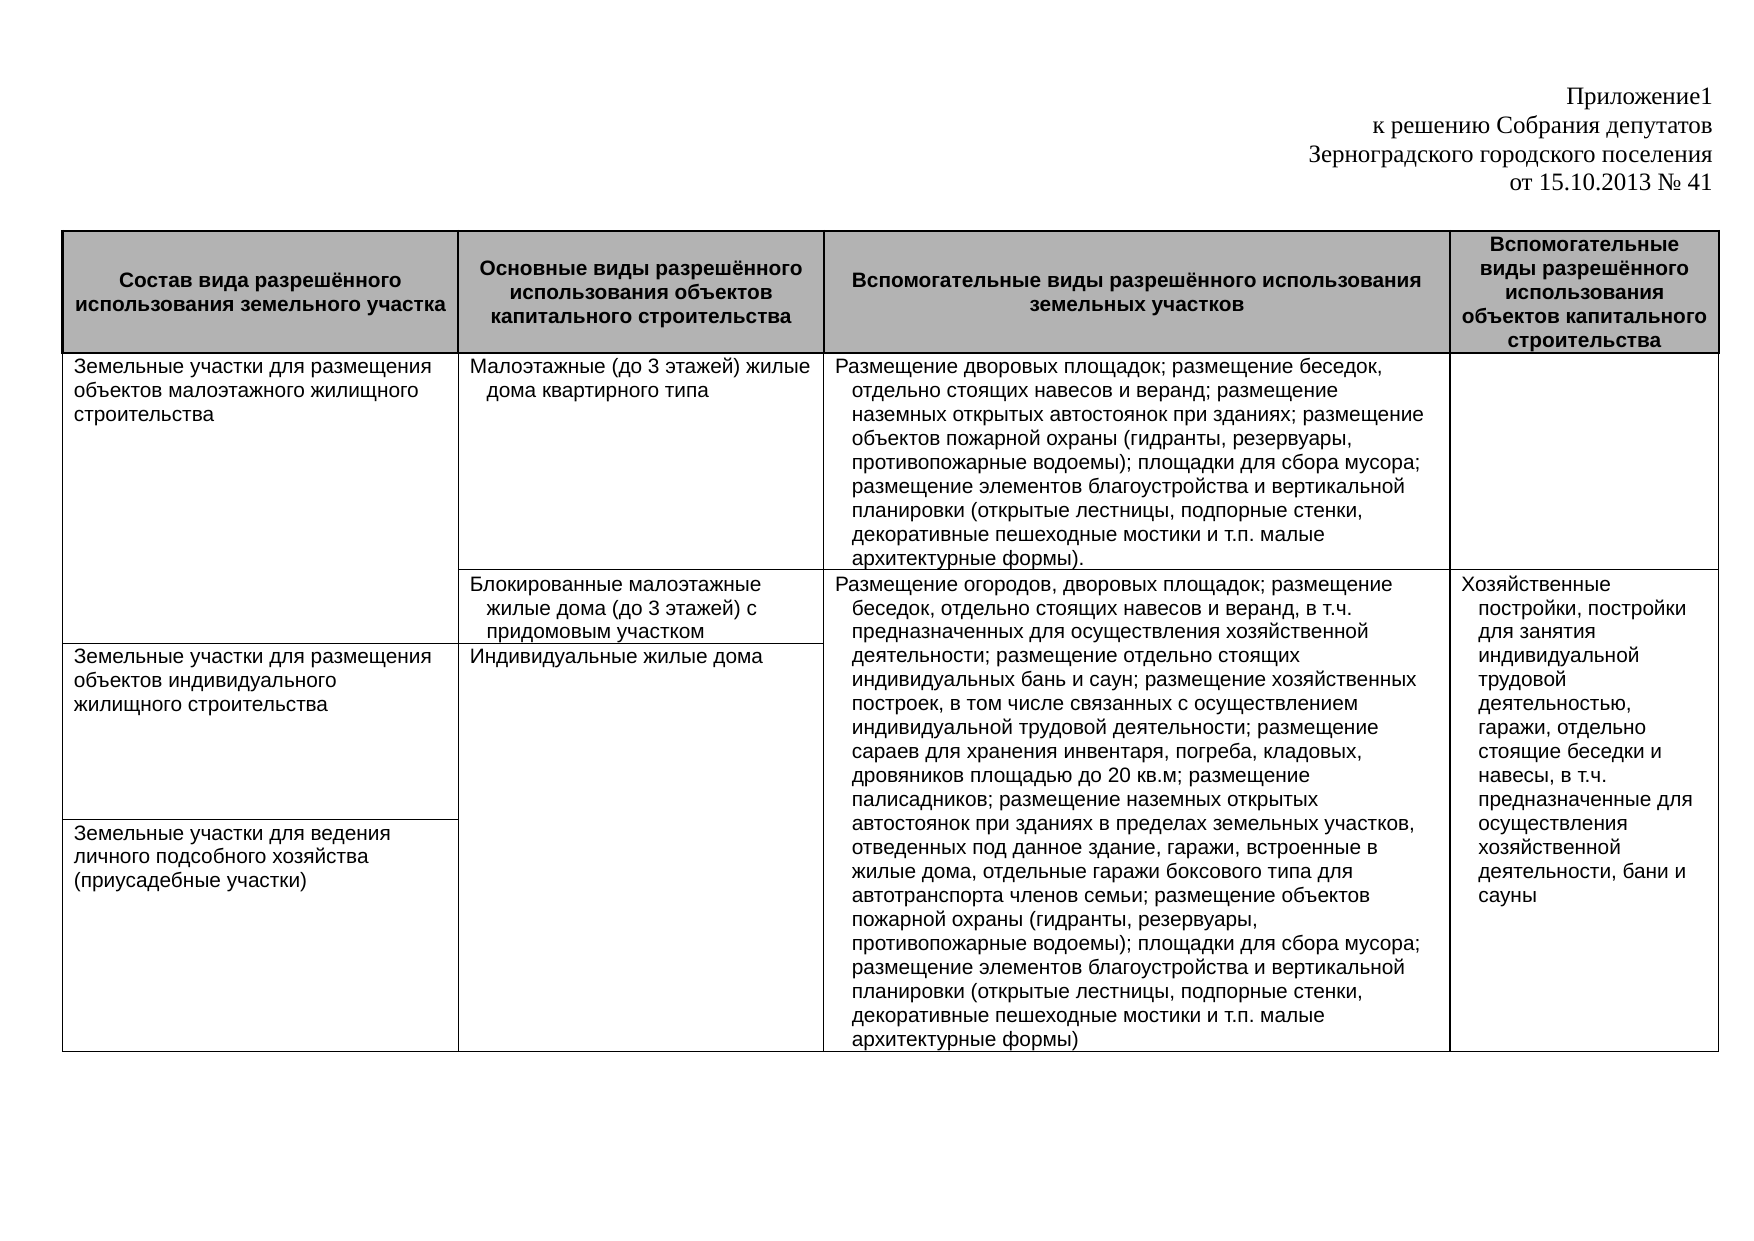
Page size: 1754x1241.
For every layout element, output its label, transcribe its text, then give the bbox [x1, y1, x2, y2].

table_cell Земельные участки для ведения личного подсобного хозяйства (приусадебные участки) [63, 820, 458, 1051]
table_cell Индивидуальные жилые дома [459, 644, 823, 1051]
text к решению Собрания депутатов [62, 110, 1712, 139]
table_header Состав вида разрешённого использования земельного участка [64, 232, 457, 352]
table_cell Размещение огородов, дворовых площадок; размещение беседок, отдельно стоящих навесов и веранд, в т.ч. предназначенных для осуществления хозяйственной деятельности; размещение отдельно стоящих индивидуальных бань и саун; размещение хозяйственных построек, в том числе связанных с осуществлением индивидуальной трудовой деятельности; размещение сараев для хранения инвентаря, погреба, кладовых, дровяников площадью до 20 кв.м; размещение палисадников; размещение наземных открытых автостоянок при зданиях в пределах земельных участков, отведенных под данное здание, гаражи, встроенные в жилые дома, отдельные гаражи боксового типа для автотранспорта членов семьи; размещение объектов пожарной охраны (гидранты, резервуары, противопожарные водоемы); площадки для сбора мусора; размещение элементов благоустройства и вертикальной планировки (открытые лестницы, подпорные стенки, декоративные пешеходные мостики и т.п. малые архитектурные формы) [824, 570, 1449, 1051]
table_cell Блокированные малоэтажные жилые дома (до 3 этажей) с придомовым участком [459, 570, 823, 643]
table_cell Размещение дворовых площадок; размещение беседок, отдельно стоящих навесов и веранд; размещение наземных открытых автостоянок при зданиях; размещение объектов пожарной охраны (гидранты, резервуары, противопожарные водоемы); площадки для сбора мусора; размещение элементов благоустройства и вертикальной планировки (открытые лестницы, подпорные стенки, декоративные пешеходные мостики и т.п. малые архитектурные формы). [824, 354, 1449, 569]
table_header Основные виды разрешённого использования объектов капитального строительства [459, 232, 823, 352]
table_header Вспомогательные виды разрешённого использования земельных участков [825, 232, 1449, 352]
table_header Вспомогательные виды разрешённого использования объектов капитального строительства [1451, 232, 1718, 352]
table_cell Хозяйственные постройки, постройки для занятия индивидуальной трудовой деятельностью, гаражи, отдельно стоящие беседки и навесы, в т.ч. предназначенные для осуществления хозяйственной деятельности, бани и сауны [1451, 570, 1718, 1051]
text от 15.10.2013 № 41 [62, 167, 1712, 196]
text Приложение1 [62, 81, 1712, 110]
text Зерноградского городского поселения [62, 139, 1712, 167]
table_cell Земельные участки для размещения объектов малоэтажного жилищного строительства [63, 354, 458, 643]
table_cell Малоэтажные (до 3 этажей) жилые дома квартирного типа [459, 354, 823, 569]
table_cell Земельные участки для размещения объектов индивидуального жилищного строительства [63, 644, 458, 819]
table_cell [1451, 354, 1718, 569]
